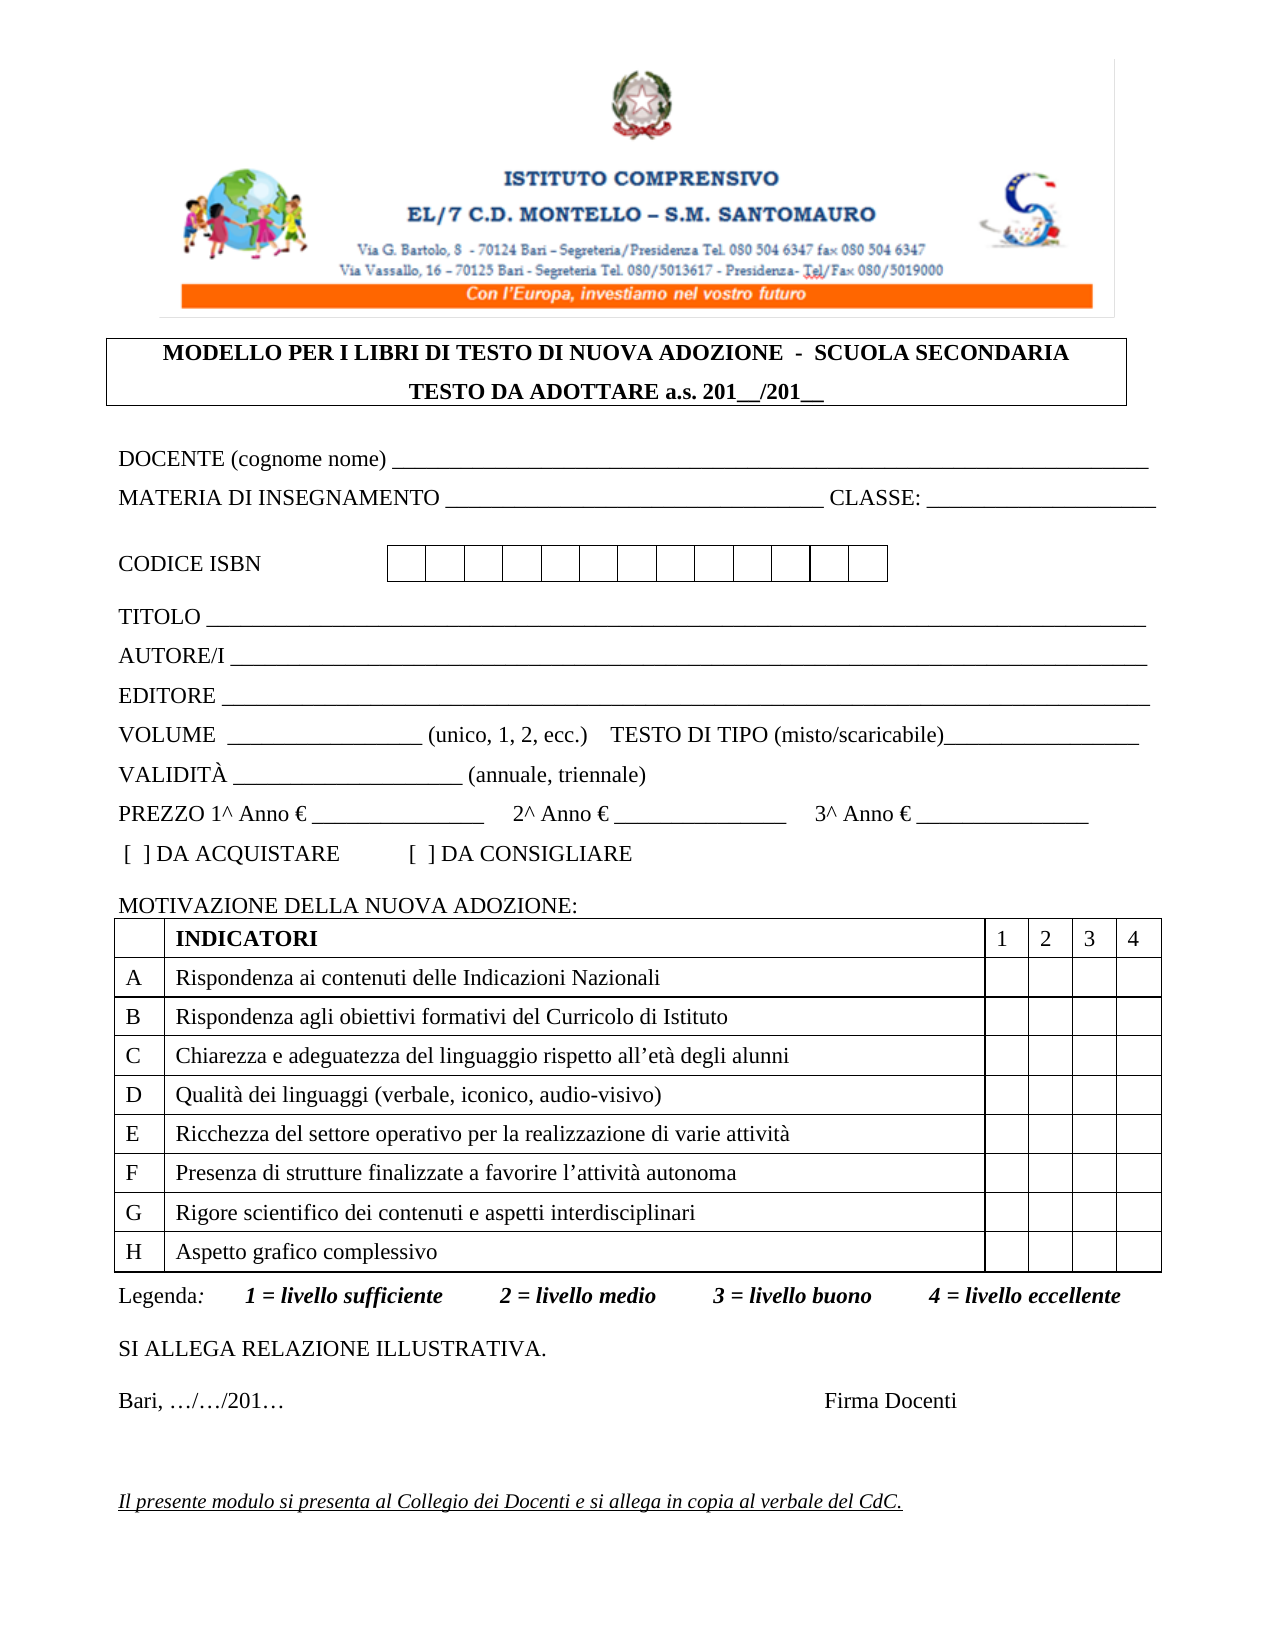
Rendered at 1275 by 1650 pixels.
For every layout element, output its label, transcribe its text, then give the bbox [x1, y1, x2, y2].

table_header [115, 919, 164, 957]
picture [159, 59, 1116, 319]
text SI ALLEGA RELAZIONE ILLUSTRATIVA. [118, 1335, 1157, 1361]
text [888, 550, 1157, 577]
table_cell [986, 1115, 1028, 1153]
table_cell [986, 1154, 1028, 1192]
table_cell C [115, 1036, 164, 1074]
table_cell [986, 1036, 1028, 1074]
table_cell Qualità dei linguaggi (verbale, iconico, audio-visivo) [165, 1076, 984, 1113]
table_cell Aspetto grafico complessivo [165, 1232, 984, 1271]
table_header [772, 546, 809, 581]
table_cell D [115, 1076, 164, 1113]
table_header 2 [1029, 919, 1072, 957]
text CODICE ISBN [118, 550, 387, 577]
text DOCENTE (cognome nome) __________________________________________________________________ [118, 445, 1157, 471]
table_cell Rigore scientifico dei contenuti e aspetti interdisciplinari [165, 1193, 984, 1231]
table_cell [1029, 1193, 1072, 1231]
text MOTIVAZIONE DELLA NUOVA ADOZIONE: [118, 892, 1157, 918]
table_header [695, 546, 733, 581]
table_cell [986, 1232, 1028, 1271]
table_cell [986, 998, 1028, 1035]
table_cell [1073, 998, 1116, 1035]
table_cell [986, 1076, 1028, 1113]
table_cell [1029, 958, 1072, 996]
table_cell H [115, 1232, 164, 1271]
table_cell [1117, 1115, 1161, 1153]
table_header [618, 546, 656, 581]
table_header INDICATORI [165, 919, 984, 957]
table_header [580, 546, 617, 581]
text EDITORE _________________________________________________________________________________ [118, 682, 1157, 708]
table_cell [1073, 958, 1116, 996]
table_cell [1029, 998, 1072, 1035]
table_header 4 [1117, 919, 1161, 957]
table_cell [1073, 1232, 1116, 1271]
text VOLUME _________________ (unico, 1, 2, ecc.) TESTO DI TIPO (misto/scaricabile)_________________ [118, 721, 1157, 748]
table_header [426, 546, 464, 581]
table_cell G [115, 1193, 164, 1231]
table_cell [1117, 1232, 1161, 1271]
table_cell E [115, 1115, 164, 1153]
table_header Bari, …/…/201… [111, 1388, 631, 1417]
table_header MODELLO PER I LIBRI DI TESTO DI NUOVA ADOZIONE - SCUOLA SECONDARIA TESTO DA ADOTTARE a.s. 201__/201__ [107, 339, 1126, 404]
table_header [388, 546, 425, 581]
table_cell [1117, 1076, 1161, 1113]
text [ ] DA ACQUISTARE [ ] DA CONSIGLIARE [118, 840, 1157, 866]
table_cell [1073, 1193, 1116, 1231]
table_cell [1029, 1154, 1072, 1192]
text Il presente modulo si presenta al Collegio dei Docenti e si allega in copia al verbale del CdC. [118, 1489, 1157, 1513]
table_cell [1117, 1036, 1161, 1074]
table_cell Presenza di strutture finalizzate a favorire l’attività autonoma [165, 1154, 984, 1192]
table_cell [1029, 1232, 1072, 1271]
table_header [542, 546, 579, 581]
table_header Firma Docenti [631, 1388, 1150, 1417]
table_cell [1117, 1193, 1161, 1231]
table_cell Rispondenza ai contenuti delle Indicazioni Nazionali [165, 958, 984, 996]
table_cell F [115, 1154, 164, 1192]
table_header [811, 546, 848, 581]
table_header [465, 546, 502, 581]
table_cell [1117, 1154, 1161, 1192]
table_header 1 [986, 919, 1028, 957]
table_header 3 [1073, 919, 1116, 957]
table_header [734, 546, 771, 581]
table_header [657, 546, 694, 581]
table_cell [1117, 998, 1161, 1035]
table_cell [1073, 1076, 1116, 1113]
table_cell B [115, 998, 164, 1035]
text Legenda: 1 = livello sufficiente 2 = livello medio 3 = livello buono 4 = livello eccellente [118, 1282, 1157, 1308]
table_cell [1117, 958, 1161, 996]
table_cell [1029, 1115, 1072, 1153]
table_cell Rispondenza agli obiettivi formativi del Curricolo di Istituto [165, 998, 984, 1035]
table_header [503, 546, 541, 581]
table_cell [986, 1193, 1028, 1231]
table_cell [1073, 1154, 1116, 1192]
text MATERIA DI INSEGNAMENTO _________________________________ CLASSE: ____________________ [118, 484, 1157, 511]
text AUTORE/I ________________________________________________________________________________ [118, 642, 1157, 669]
table_cell Ricchezza del settore operativo per la realizzazione di varie attività [165, 1115, 984, 1153]
table_header [849, 546, 887, 581]
table_cell A [115, 958, 164, 996]
table_cell [1073, 1036, 1116, 1074]
text PREZZO 1^ Anno € _______________ 2^ Anno € _______________ 3^ Anno € _______________ [118, 800, 1157, 827]
table_cell [1029, 1076, 1072, 1113]
table_cell Chiarezza e adeguatezza del linguaggio rispetto all’età degli alunni [165, 1036, 984, 1074]
table_cell [1029, 1036, 1072, 1074]
text VALIDITÀ ____________________ (annuale, triennale) [118, 761, 1157, 787]
table_cell [1073, 1115, 1116, 1153]
text TITOLO __________________________________________________________________________________ [118, 603, 1157, 629]
table_cell [986, 958, 1028, 996]
